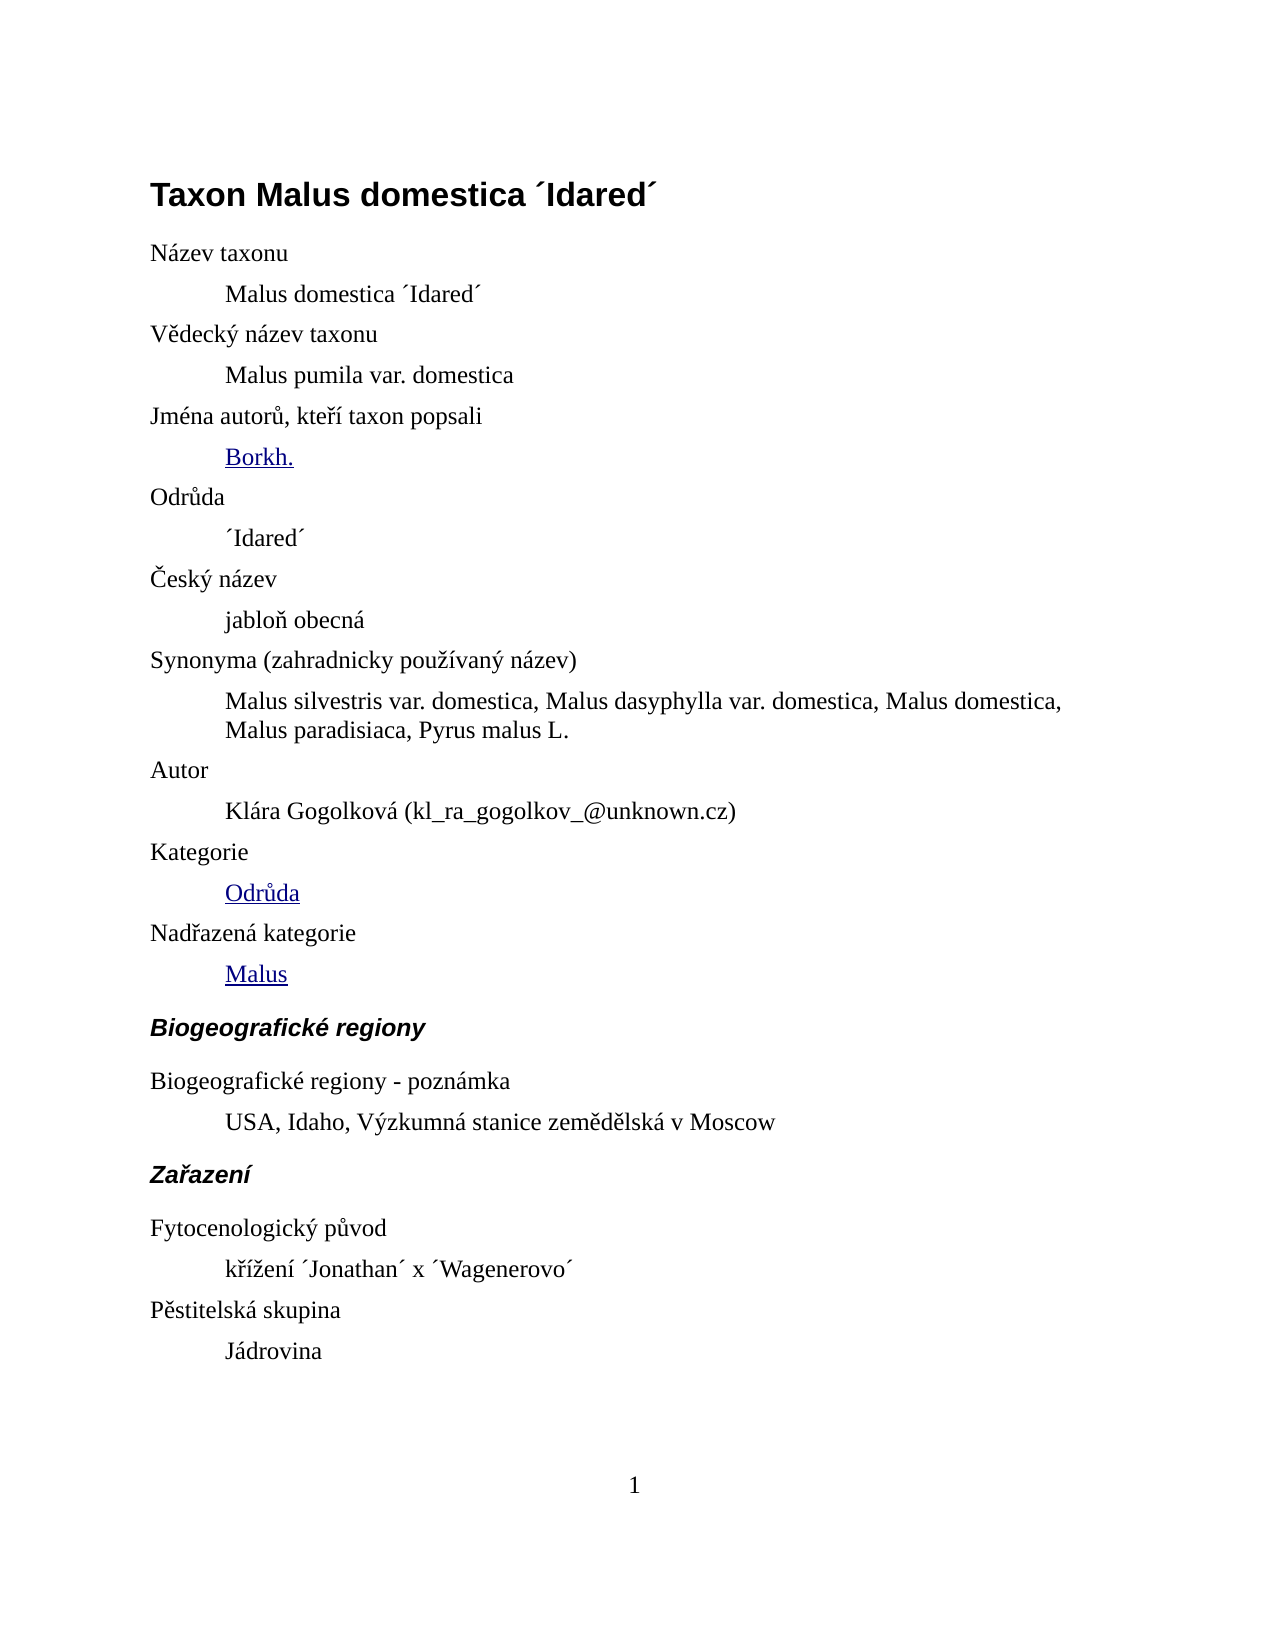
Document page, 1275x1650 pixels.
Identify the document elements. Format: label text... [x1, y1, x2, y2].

text Pěstitelská skupina [150, 1295, 1125, 1324]
subtitle Biogeografické regiony [150, 1013, 1125, 1042]
text Odrůda [225, 878, 1125, 907]
text Název taxonu [150, 238, 1125, 267]
text Vědecký název taxonu [150, 319, 1125, 348]
text Malus [225, 959, 1125, 988]
text USA, Idaho, Výzkumná stanice zemědělská v Moscow [225, 1107, 1125, 1136]
text Borkh. [225, 442, 1125, 471]
text jabloň obecná [225, 605, 1125, 633]
text Nadřazená kategorie [150, 918, 1125, 947]
text Jádrovina [225, 1336, 1125, 1364]
text Odrůda [150, 482, 1125, 511]
text Biogeografické regiony - poznámka [150, 1066, 1125, 1095]
text Kategorie [150, 837, 1125, 866]
text Český název [150, 564, 1125, 593]
text Autor [150, 756, 1125, 784]
subtitle Zařazení [150, 1161, 1125, 1189]
text Jména autorů, kteří taxon popsali [150, 401, 1125, 430]
text Klára Gogolková (kl_ra_gogolkov_@unknown.cz) [225, 796, 1125, 825]
text křížení ´Jonathan´ x ´Wagenerovo´ [225, 1254, 1125, 1283]
text Malus silvestris var. domestica, Malus dasyphylla var. domestica, Malus domestica, Malus paradisiaca, Pyrus malus L. [225, 686, 1125, 744]
text Malus pumila var. domestica [225, 360, 1125, 389]
text ´Idared´ [225, 523, 1125, 552]
text Malus domestica ´Idared´ [225, 279, 1125, 308]
subtitle Taxon Malus domestica ´Idared´ [150, 175, 1125, 214]
text Synonyma (zahradnicky používaný název) [150, 645, 1125, 674]
text Fytocenologický původ [150, 1213, 1125, 1242]
